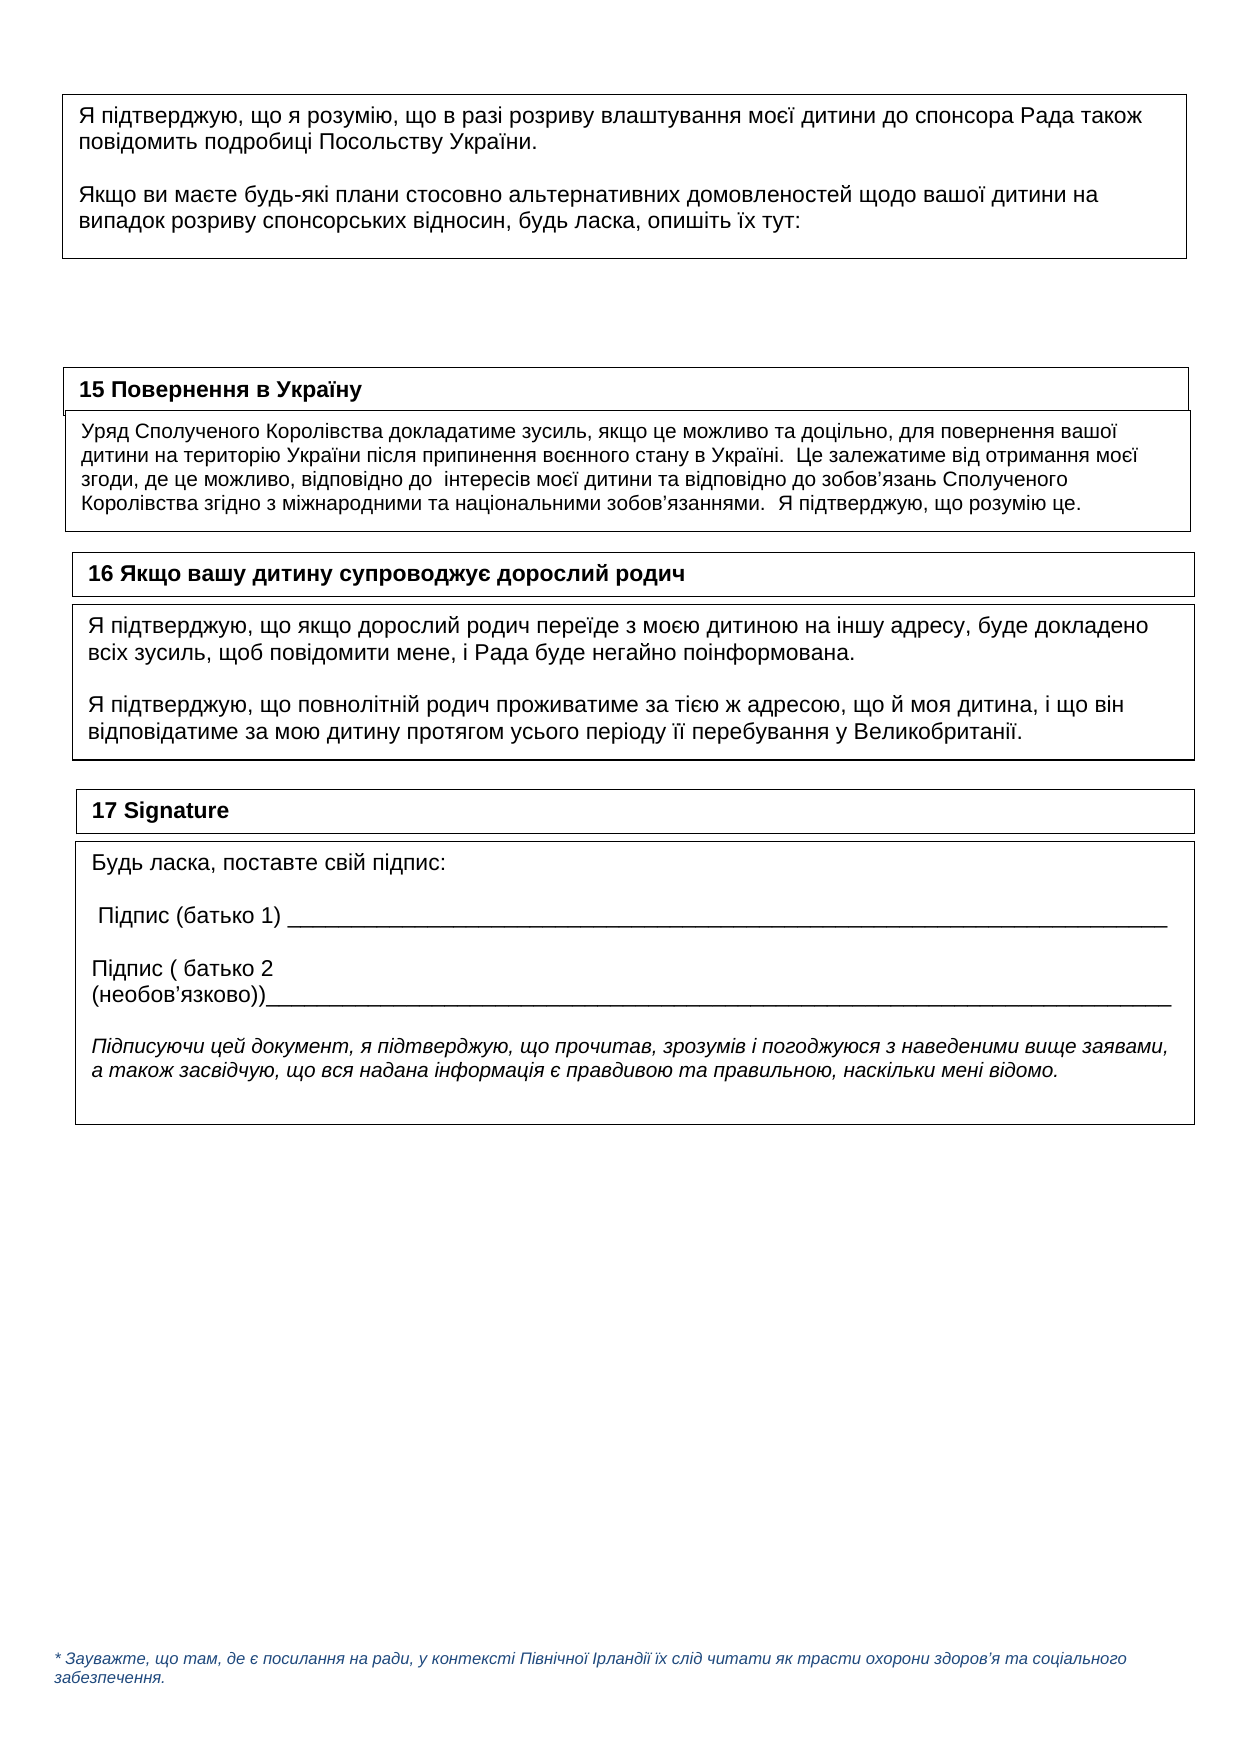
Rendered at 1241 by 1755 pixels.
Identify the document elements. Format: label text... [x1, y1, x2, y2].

text Будь ласка, поставте свій підпис: [91, 849, 1179, 876]
text Уряд Сполученого Королівства докладатиме зусиль, якщо це можливо та доцільно, для повернення вашої дитини на територію України після припинення воєнного стану в Україні. Це залежатиме від отримання моєї згоди, де це можливо, відповідно до інтересів моєї дитини та відповідно до зобов’язань Сполученого Королівства згідно з міжнародними та національними зобов’язаннями. Я підтверджую, що розумію це. [81, 419, 1175, 515]
text Підпис ( батько 2 (необов’язково))_______________________________________________________________________ [91, 955, 1179, 1007]
text Я підтверджую, що якщо дорослий родич переїде з моєю дитиною на іншу адресу, буде докладено всіх зусиль, щоб повідомити мене, і Рада буде негайно поінформована. [88, 612, 1179, 665]
text 16 Якщо вашу дитину супроводжує дорослий родич [88, 560, 1179, 587]
text Я підтверджую, що повнолітній родич проживатиме за тією ж адресою, що й моя дитина, і що він відповідатиме за мою дитину протягом усього періоду її перебування у Великобританії. [88, 691, 1179, 744]
text Privacy statement [67, 51, 279, 79]
text 15 Повернення в Україну [79, 376, 1173, 402]
text Підпис (батько 1) _____________________________________________________________________ [91, 902, 1179, 928]
text Якщо ви маєте будь-які плани стосовно альтернативних домовленостей щодо вашої дитини на випадок розриву спонсорських відносин, будь ласка, опишіть їх тут: [78, 181, 1171, 234]
text Підписуючи цей документ, я підтверджую, що прочитав, зрозумів і погоджуюся з наведеними вище заявами, а також засвідчую, що вся надана інформація є правдивою та правильною, наскільки мені відомо. [91, 1034, 1179, 1082]
text Я підтверджую, що я розумію, що в разі розриву влаштування моєї дитини до спонсора Рада також повідомить подробиці Посольству України. [78, 102, 1171, 155]
text * Зауважте, що там, де є посилання на ради, у контексті Північної Ірландії їх слід читати як трасти охорони здоров’я та соціального забезпечення. [54, 1649, 1176, 1687]
text 17 Signature [92, 797, 1179, 823]
